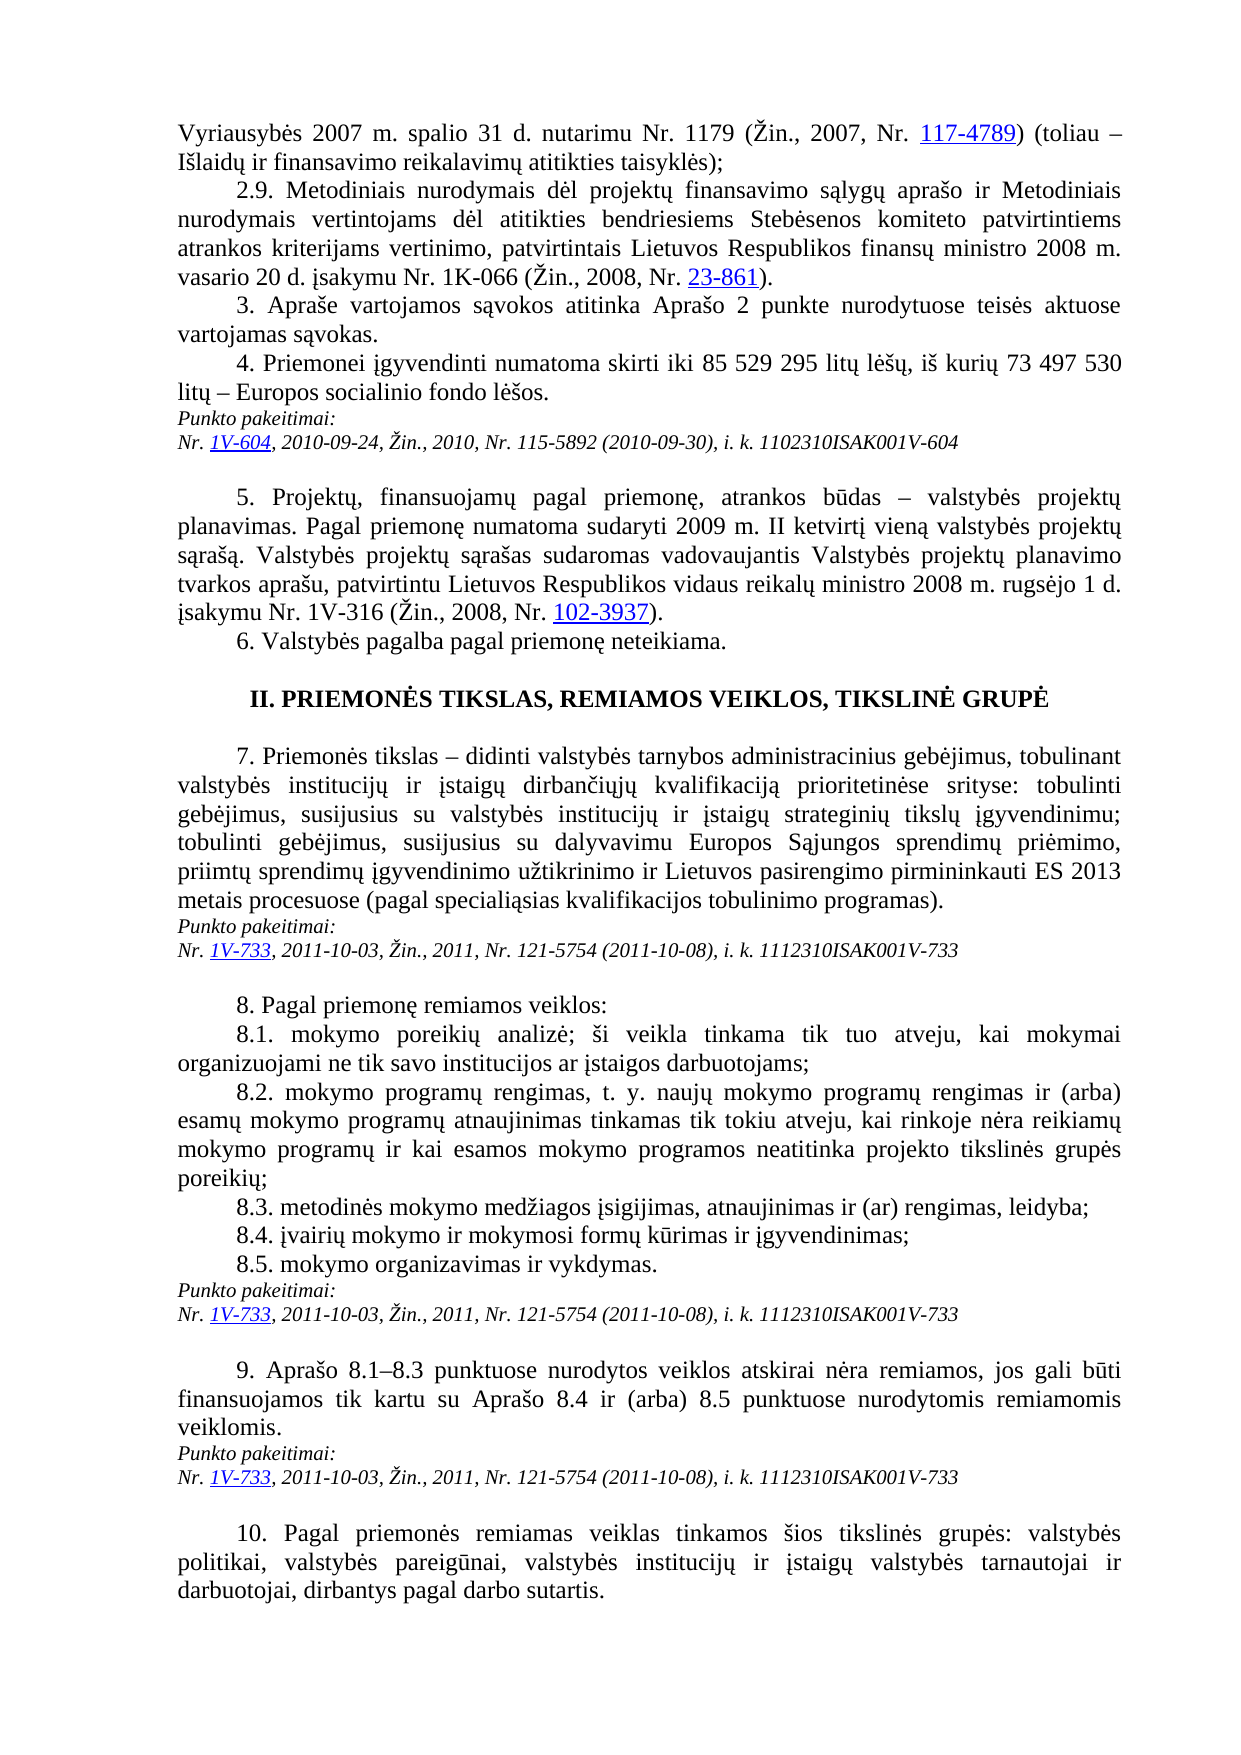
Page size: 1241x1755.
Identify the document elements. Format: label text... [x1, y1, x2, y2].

text Nr. 1V-733, 2011-10-03, Žin., 2011, Nr. 121-5754 (2011-10-08), i. k. 1112310ISAK001V-733 [177, 1302, 1122, 1326]
text 8.2. mokymo programų rengimas, t. y. naujų mokymo programų rengimas ir (arba) esamų mokymo programų atnaujinimas tinkamas tik tokiu atveju, kai rinkoje nėra reikiamų mokymo programų ir kai esamos mokymo programos neatitinka projekto tikslinės grupės poreikių; [177, 1077, 1122, 1192]
text Punkto pakeitimai: [177, 914, 1122, 938]
text Punkto pakeitimai: [177, 1441, 1122, 1465]
text 6. Valstybės pagalba pagal priemonę neteikiama. [177, 626, 1122, 655]
text 9. Aprašo 8.1–8.3 punktuose nurodytos veiklos atskirai nėra remiamos, jos gali būti finansuojamos tik kartu su Aprašo 8.4 ir (arba) 8.5 punktuose nurodytomis remiamomis veiklomis. [177, 1355, 1122, 1441]
text Nr. 1V-604, 2010-09-24, Žin., 2010, Nr. 115-5892 (2010-09-30), i. k. 1102310ISAK001V-604 [177, 430, 1122, 454]
text 7. Priemonės tikslas – didinti valstybės tarnybos administracinius gebėjimus, tobulinant valstybės institucijų ir įstaigų dirbančiųjų kvalifikaciją prioritetinėse srityse: tobulinti gebėjimus, susijusius su valstybės institucijų ir įstaigų strateginių tikslų įgyvendinimu; tobulinti gebėjimus, susijusius su dalyvavimu Europos Sąjungos sprendimų priėmimo, priimtų sprendimų įgyvendinimo užtikrinimo ir Lietuvos pasirengimo pirmininkauti ES 2013 metais procesuose (pagal specialiąsias kvalifikacijos tobulinimo programas). [177, 741, 1122, 914]
text Punkto pakeitimai: [177, 1278, 1122, 1302]
text 8. Pagal priemonę remiamos veiklos: [177, 991, 1122, 1019]
text Punkto pakeitimai: [177, 406, 1122, 430]
text Vyriausybės 2007 m. spalio 31 d. nutarimu Nr. 1179 (Žin., 2007, Nr. 117-4789) (toliau – Išlaidų ir finansavimo reikalavimų atitikties taisyklės); [177, 118, 1122, 176]
text 8.5. mokymo organizavimas ir vykdymas. [177, 1249, 1122, 1278]
text 4. Priemonei įgyvendinti numatoma skirti iki 85 529 295 litų lėšų, iš kurių 73 497 530 litų – Europos socialinio fondo lėšos. [177, 348, 1122, 406]
text 8.1. mokymo poreikių analizė; ši veikla tinkama tik tuo atveju, kai mokymai organizuojami ne tik savo institucijos ar įstaigos darbuotojams; [177, 1019, 1122, 1077]
text Nr. 1V-733, 2011-10-03, Žin., 2011, Nr. 121-5754 (2011-10-08), i. k. 1112310ISAK001V-733 [177, 1465, 1122, 1489]
text 5. Projektų, finansuojamų pagal priemonę, atrankos būdas – valstybės projektų planavimas. Pagal priemonę numatoma sudaryti 2009 m. II ketvirtį vieną valstybės projektų sąrašą. Valstybės projektų sąrašas sudaromas vadovaujantis Valstybės projektų planavimo tvarkos aprašu, patvirtintu Lietuvos Respublikos vidaus reikalų ministro 2008 m. rugsėjo 1 d. įsakymu Nr. 1V-316 (Žin., 2008, Nr. 102-3937). [177, 482, 1122, 626]
text II. PRIEMONĖS TIKSLAS, REMIAMOS VEIKLOS, TIKSLINĖ GRUPĖ [177, 684, 1122, 712]
text 10. Pagal priemonės remiamas veiklas tinkamos šios tikslinės grupės: valstybės politikai, valstybės pareigūnai, valstybės institucijų ir įstaigų valstybės tarnautojai ir darbuotojai, dirbantys pagal darbo sutartis. [177, 1518, 1122, 1604]
text 2.9. Metodiniais nurodymais dėl projektų finansavimo sąlygų aprašo ir Metodiniais nurodymais vertintojams dėl atitikties bendriesiems Stebėsenos komiteto patvirtintiems atrankos kriterijams vertinimo, patvirtintais Lietuvos Respublikos finansų ministro 2008 m. vasario 20 d. įsakymu Nr. 1K-066 (Žin., 2008, Nr. 23-861). [177, 176, 1122, 291]
text 3. Apraše vartojamos sąvokos atitinka Aprašo 2 punkte nurodytuose teisės aktuose vartojamas sąvokas. [177, 291, 1122, 348]
text 8.3. metodinės mokymo medžiagos įsigijimas, atnaujinimas ir (ar) rengimas, leidyba; [177, 1192, 1122, 1221]
text Nr. 1V-733, 2011-10-03, Žin., 2011, Nr. 121-5754 (2011-10-08), i. k. 1112310ISAK001V-733 [177, 938, 1122, 962]
text 8.4. įvairių mokymo ir mokymosi formų kūrimas ir įgyvendinimas; [177, 1221, 1122, 1249]
